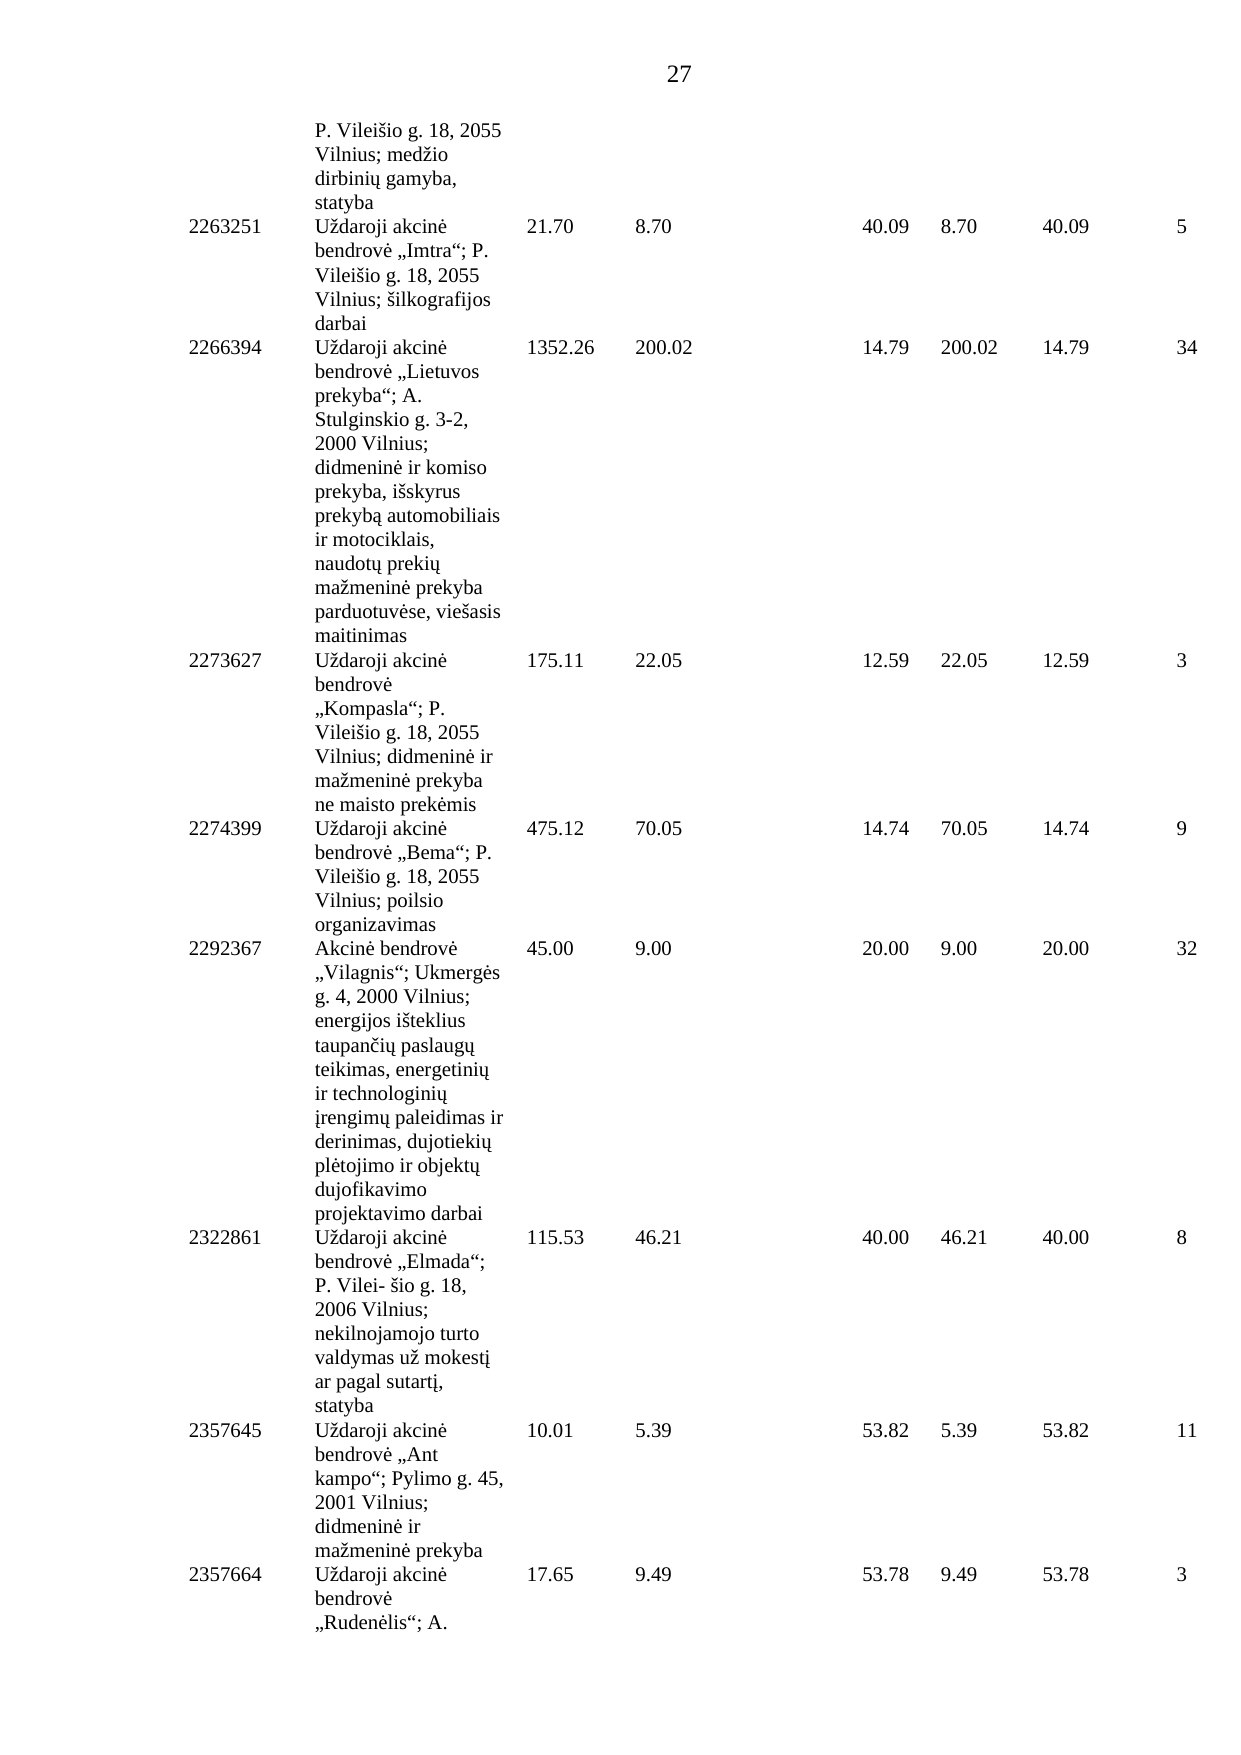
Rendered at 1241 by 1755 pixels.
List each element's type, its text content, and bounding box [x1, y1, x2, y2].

table_cell 9.00 [624, 936, 851, 1225]
table_cell Uždaroji akcinė bendrovė „Lietuvos prekyba“; A. Stulginskio g. 3-2, 2000 Vilnius; didmeninė ir komiso prekyba, išskyrus prekybą automobiliais ir motociklais, naudotų prekių mažmeninė prekyba parduotuvėse, viešasis maitinimas [303, 335, 515, 647]
table_cell P. Vileišio g. 18, 2055 Vilnius; medžio dirbinių gamyba, statyba [303, 118, 515, 214]
table_cell Uždaroji akcinė bendrovė „Kompasla“; P. Vileišio g. 18, 2055 Vilnius; didmeninė ir mažmeninė prekyba ne maisto prekėmis [303, 648, 515, 816]
table_cell Uždaroji akcinė bendrovė „Rudenėlis“; A. [303, 1562, 515, 1634]
table_cell 3 [1165, 1562, 1240, 1634]
table_cell 22.05 [624, 648, 851, 816]
table_cell 2357645 [177, 1418, 303, 1562]
table_cell 70.05 [929, 816, 1031, 936]
table_cell 32 [1165, 936, 1240, 1225]
table_cell Uždaroji akcinė bendrovė „Imtra“; P. Vileišio g. 18, 2055 Vilnius; šilkografijos darbai [303, 214, 515, 335]
table_cell 20.00 [1031, 936, 1165, 1225]
table_cell 70.05 [624, 816, 851, 936]
table_cell 8 [1165, 1225, 1240, 1417]
table_cell 40.00 [1031, 1225, 1165, 1417]
table_cell [1031, 118, 1165, 214]
table_cell 40.00 [851, 1225, 929, 1417]
table_cell 12.59 [1031, 648, 1165, 816]
table_cell [1165, 118, 1240, 214]
table_cell 53.82 [1031, 1418, 1165, 1562]
table_cell 40.09 [851, 214, 929, 335]
table_cell 14.74 [851, 816, 929, 936]
table_cell 17.65 [515, 1562, 624, 1634]
table_cell [851, 118, 929, 214]
table_cell 2263251 [177, 214, 303, 335]
table_cell 2274399 [177, 816, 303, 936]
table_cell 200.02 [624, 335, 851, 647]
table_cell [515, 118, 624, 214]
table_cell [177, 118, 303, 214]
table_cell 11 [1165, 1418, 1240, 1562]
table_cell Uždaroji akcinė bendrovė „Elmada“; P. Vilei- šio g. 18, 2006 Vilnius; nekilnojamojo turto valdymas už mokestį ar pagal sutartį, statyba [303, 1225, 515, 1417]
table_cell 53.78 [1031, 1562, 1165, 1634]
table_cell 8.70 [929, 214, 1031, 335]
table_cell 2357664 [177, 1562, 303, 1634]
table_cell 14.74 [1031, 816, 1165, 936]
table_cell 2273627 [177, 648, 303, 816]
table_cell [929, 118, 1031, 214]
table_cell 2292367 [177, 936, 303, 1225]
table_cell 2322861 [177, 1225, 303, 1417]
table_cell Uždaroji akcinė bendrovė „Bema“; P. Vileišio g. 18, 2055 Vilnius; poilsio organizavimas [303, 816, 515, 936]
table_cell 9.00 [929, 936, 1031, 1225]
table_cell 14.79 [1031, 335, 1165, 647]
table_cell 20.00 [851, 936, 929, 1225]
table_cell 5 [1165, 214, 1240, 335]
table_cell Akcinė bendrovė „Vilagnis“; Ukmergės g. 4, 2000 Vilnius; energijos išteklius taupančių paslaugų teikimas, energetinių ir technologinių įrengimų paleidimas ir derinimas, dujotiekių plėtojimo ir objektų dujofikavimo projektavimo darbai [303, 936, 515, 1225]
table_cell 45.00 [515, 936, 624, 1225]
table_cell 175.11 [515, 648, 624, 816]
table_cell 53.78 [851, 1562, 929, 1634]
table_cell 21.70 [515, 214, 624, 335]
table_cell 1352.26 [515, 335, 624, 647]
table_cell Uždaroji akcinė bendrovė „Ant kampo“; Pylimo g. 45, 2001 Vilnius; didmeninė ir mažmeninė prekyba [303, 1418, 515, 1562]
table_cell 40.09 [1031, 214, 1165, 335]
table_cell 9.49 [624, 1562, 851, 1634]
table_cell 14.79 [851, 335, 929, 647]
table_cell 5.39 [624, 1418, 851, 1562]
table_cell 3 [1165, 648, 1240, 816]
table_cell 9 [1165, 816, 1240, 936]
table_cell 200.02 [929, 335, 1031, 647]
table_cell 46.21 [624, 1225, 851, 1417]
table_cell 46.21 [929, 1225, 1031, 1417]
table_cell 8.70 [624, 214, 851, 335]
table_cell 475.12 [515, 816, 624, 936]
table_cell 9.49 [929, 1562, 1031, 1634]
table_cell 5.39 [929, 1418, 1031, 1562]
table_cell 10.01 [515, 1418, 624, 1562]
table_cell [624, 118, 851, 214]
table_cell 34 [1165, 335, 1240, 647]
table_cell 22.05 [929, 648, 1031, 816]
table_cell 2266394 [177, 335, 303, 647]
table_cell 12.59 [851, 648, 929, 816]
table_cell 115.53 [515, 1225, 624, 1417]
table_cell 53.82 [851, 1418, 929, 1562]
